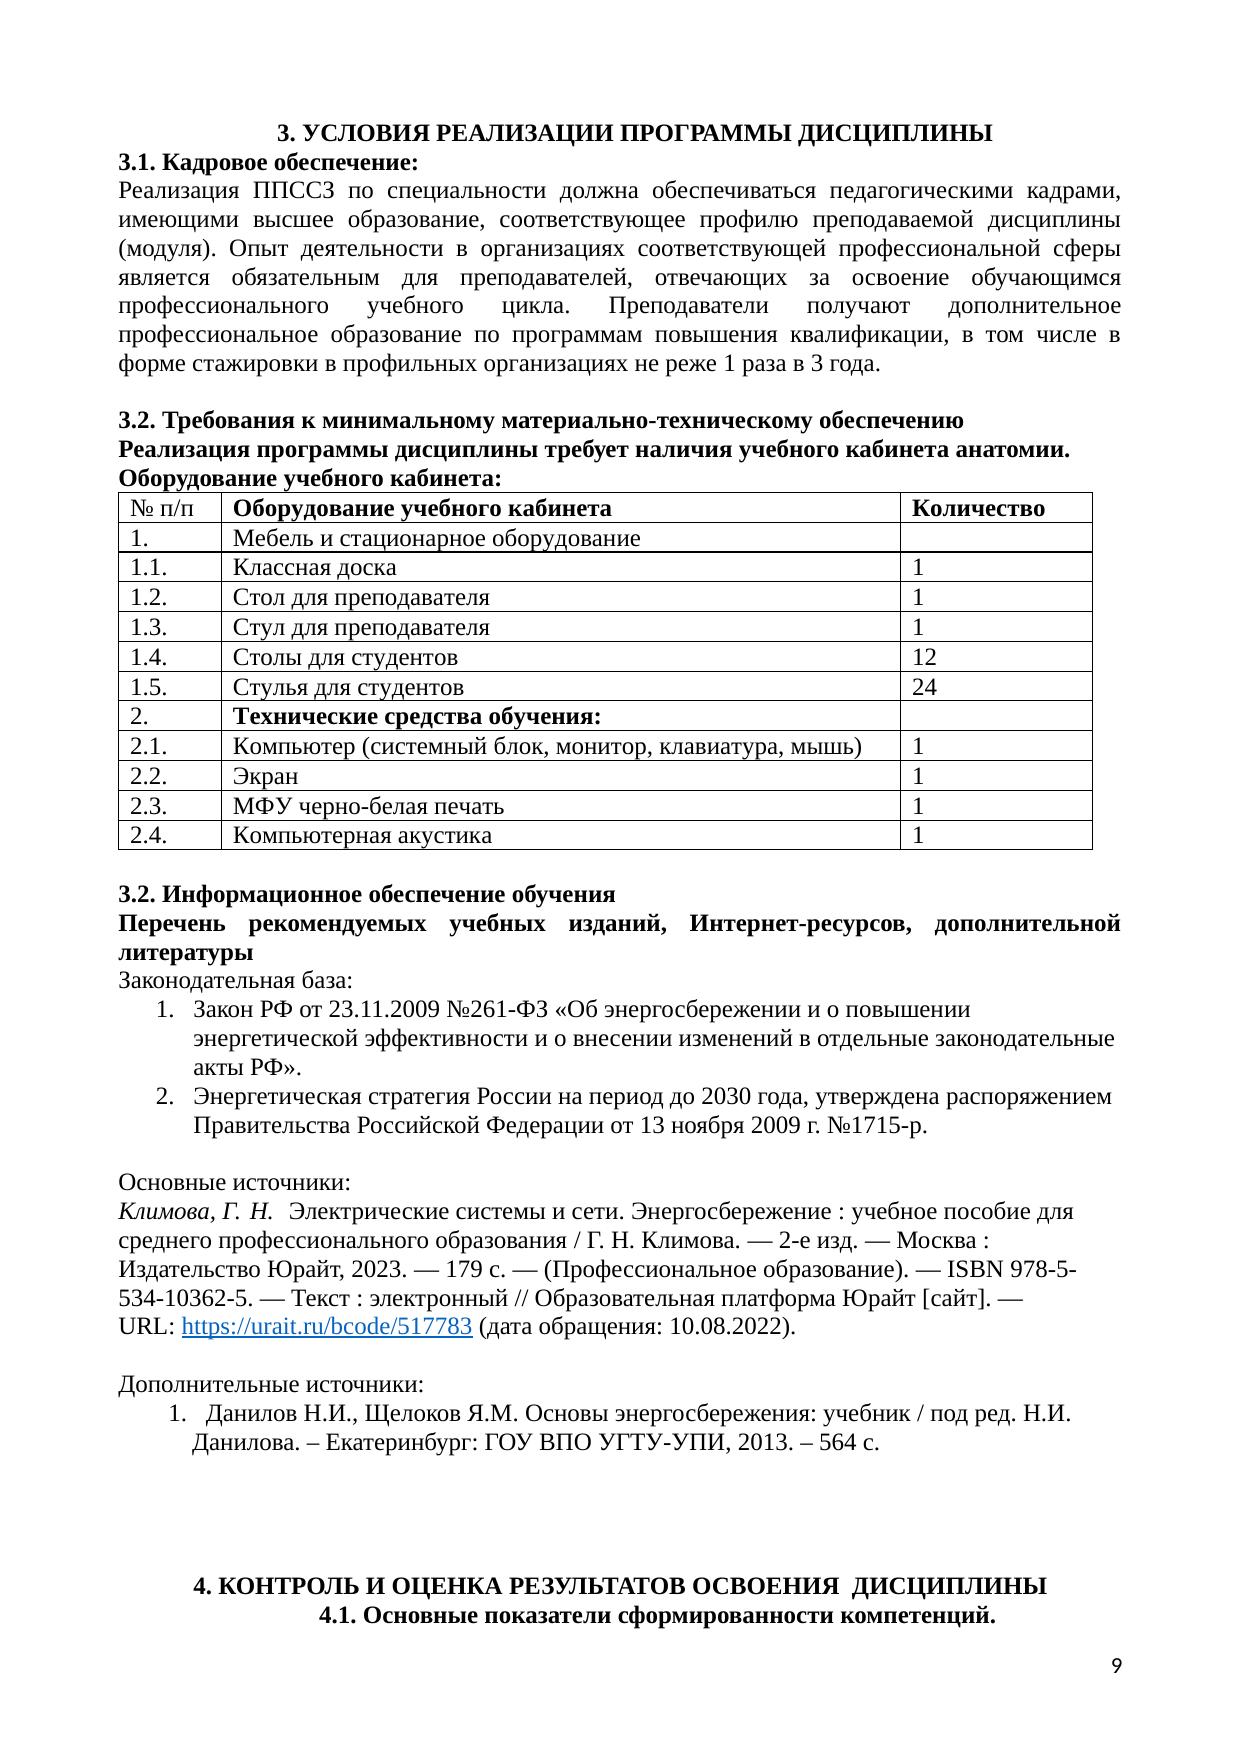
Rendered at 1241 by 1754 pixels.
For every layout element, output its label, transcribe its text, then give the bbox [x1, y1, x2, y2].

text Основные источники: [118, 1167, 1122, 1196]
list Энергетическая стратегия России на период до 2030 года, утверждена распоряжением Правительства Российской Федерации от 13 ноября 2009 г. №1715-р. [156, 1081, 1122, 1138]
list Закон РФ от 23.11.2009 №261-ФЗ «Об энергосбережении и о повышении энергетической эффективности и о внесении изменений в отдельные законодательные акты РФ». [156, 994, 1122, 1081]
table_cell Компьютерная акустика [222, 821, 900, 849]
subtitle 3.2. Информационное обеспечение обучения [118, 879, 1122, 908]
text Климова, Г. Н. Электрические системы и сети. Энергосбережение : учебное пособие для среднего профессионального образования / Г. Н. Климова. — 2-е изд. — Москва : Издательство Юрайт, 2023. — 179 с. — (Профессиональное образование). — ISBN 978-5-534-10362-5. — Текст : электронный // Образовательная платформа Юрайт [сайт]. — URL: https://urait.ru/bcode/517783 (дата обращения: 10.08.2022). [118, 1196, 1122, 1340]
table_cell 1.1. [119, 553, 221, 581]
table_cell Технические средства обучения: [222, 701, 900, 730]
text Перечень рекомендуемых учебных изданий, Интернет-ресурсов, дополнительной литературы [118, 908, 1122, 965]
table_cell Стул для преподавателя [222, 612, 900, 641]
table_cell 1 [901, 761, 1092, 790]
table_header № п/п [119, 493, 221, 522]
table_cell 1 [901, 612, 1092, 641]
table_cell 24 [901, 672, 1092, 700]
text Данилова. – Екатеринбург: ГОУ ВПО УГТУ-УПИ, 2013. – 564 с. [118, 1427, 1122, 1456]
text 3.1. Кадровое обеспечение: [118, 147, 1122, 176]
table_cell МФУ черно-белая печать [222, 791, 900, 819]
text 1. Данилов Н.И., Щелоков Я.М. Основы энергосбережения: учебник / под ред. Н.И. [118, 1398, 1122, 1427]
text Оборудование учебного кабинета: [118, 463, 1122, 492]
text Дополнительные источники: [118, 1369, 1122, 1398]
table_cell 1 [901, 821, 1092, 849]
table_cell Классная доска [222, 553, 900, 581]
table_cell Мебель и стационарное оборудование [222, 523, 900, 551]
subtitle 4. Контроль и оценка результатов освоения Дисциплины [118, 1571, 1122, 1600]
subtitle 3. условия реализации программы дисциплины [118, 118, 1122, 147]
table_cell Стулья для студентов [222, 672, 900, 700]
table_cell 2.1. [119, 731, 221, 760]
table_cell 2.2. [119, 761, 221, 790]
table_cell 1 [901, 553, 1092, 581]
table_header Количество [901, 493, 1092, 522]
text Реализация ППССЗ по специальности должна обеспечиваться педагогическими кадрами, имеющими высшее образование, соответствующее профилю преподаваемой дисциплины (модуля). Опыт деятельности в организациях соответствующей профессиональной сферы является обязательным для преподавателей, отвечающих за освоение обучающимся профессионального учебного цикла. Преподаватели получают дополнительное профессиональное образование по программам повышения квалификации, в том числе в форме стажировки в профильных организациях не реже 1 раза в 3 года. [118, 176, 1122, 377]
table_cell 1 [901, 582, 1092, 611]
text Реализация программы дисциплины требует наличия учебного кабинета анатомии. [118, 434, 1122, 463]
table_cell 1.4. [119, 642, 221, 671]
text 4.1. Основные показатели сформированности компетенций. [118, 1600, 1122, 1628]
table_cell 1.2. [119, 582, 221, 611]
table_cell 1. [119, 523, 221, 551]
text 3.2. Требования к минимальному материально-техническому обеспечению [118, 406, 1122, 434]
table_cell 1 [901, 791, 1092, 819]
table_cell 2.3. [119, 791, 221, 819]
table_header Оборудование учебного кабинета [222, 493, 900, 522]
table_cell Экран [222, 761, 900, 790]
table_cell 2. [119, 701, 221, 730]
table_cell Компьютер (системный блок, монитор, клавиатура, мышь) [222, 731, 900, 760]
table_cell 1 [901, 731, 1092, 760]
table_cell [901, 701, 1092, 730]
table_cell Стол для преподавателя [222, 582, 900, 611]
table_cell Столы для студентов [222, 642, 900, 671]
table_cell 2.4. [119, 821, 221, 849]
table_cell [901, 523, 1092, 551]
table_cell 12 [901, 642, 1092, 671]
table_cell 1.5. [119, 672, 221, 700]
table_cell 1.3. [119, 612, 221, 641]
text Законодательная база: [118, 966, 1122, 994]
